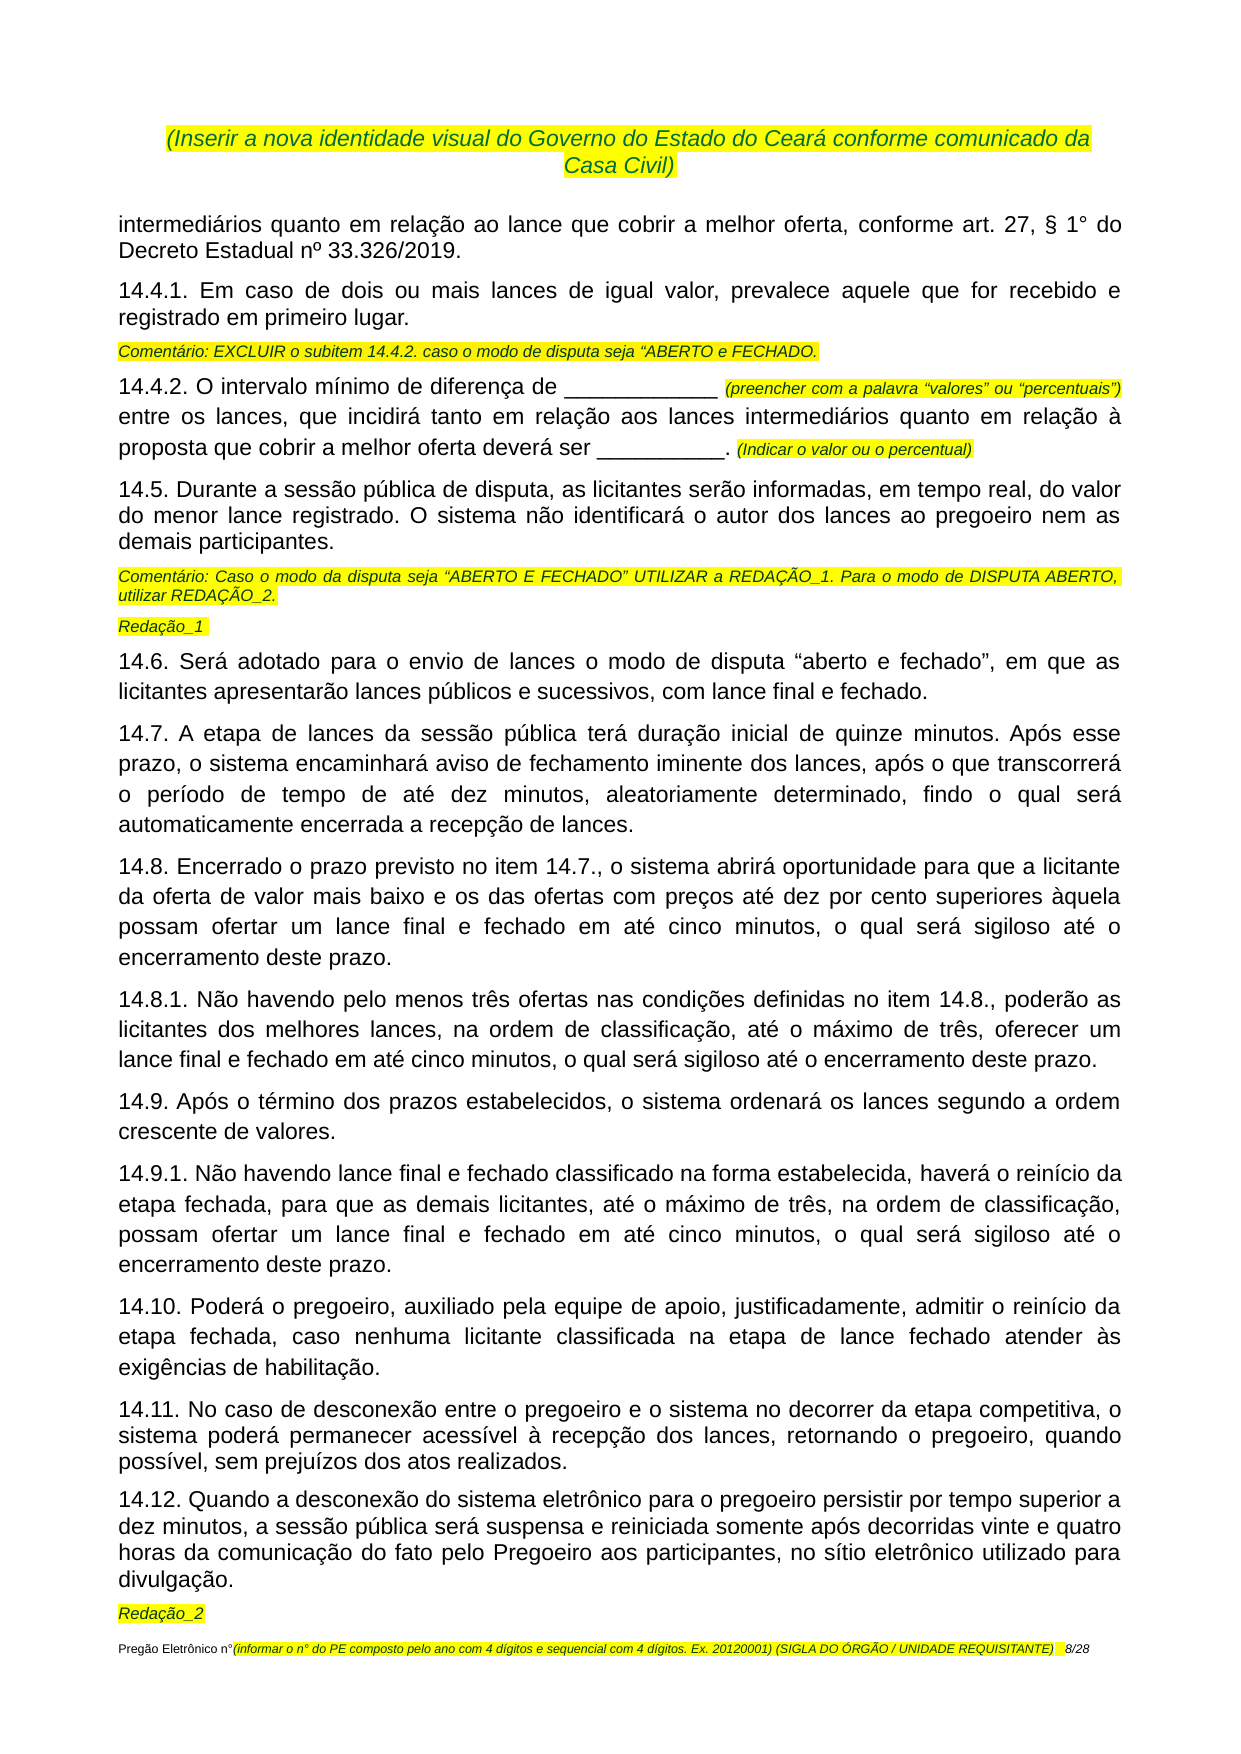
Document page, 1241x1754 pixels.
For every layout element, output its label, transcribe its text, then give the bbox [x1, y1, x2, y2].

text 14.8. Encerrado o prazo previsto no item 14.7., o sistema abrirá oportunidade para que a licitante da oferta de valor mais baixo e os das ofertas com preços até dez por cento superiores àquela possam ofertar um lance final e fechado em até cinco minutos, o qual será sigiloso até o encerramento deste prazo. [118, 853, 1122, 970]
text 14.7. A etapa de lances da sessão pública terá duração inicial de quinze minutos. Após esse prazo, o sistema encaminhará aviso de fechamento iminente dos lances, após o que transcorrerá o período de tempo de até dez minutos, aleatoriamente determinado, findo o qual será automaticamente encerrada a recepção de lances. [118, 720, 1122, 837]
text 14.12. Quando a desconexão do sistema eletrônico para o pregoeiro persistir por tempo superior a dez minutos, a sessão pública será suspensa e reiniciada somente após decorridas vinte e quatro horas da comunicação do fato pelo Pregoeiro aos participantes, no sítio eletrônico utilizado para divulgação. [118, 1486, 1122, 1592]
text Redação_2 [118, 1604, 1122, 1623]
text 14.4.1. Em caso de dois ou mais lances de igual valor, prevalece aquele que for recebido e registrado em primeiro lugar. [118, 277, 1122, 330]
list 14.4.2. O intervalo mínimo de diferença de ____________ (preencher com a palavra “valores” ou “percentuais”) entre os lances, que incidirá tanto em relação aos lances intermediários quanto em relação à proposta que cobrir a melhor oferta deverá ser __________. (Indicar o valor ou o percentual) [118, 373, 1122, 460]
text Redação_1 [118, 617, 1122, 636]
text 14.8.1. Não havendo pelo menos três ofertas nas condições definidas no item 14.8., poderão as licitantes dos melhores lances, na ordem de classificação, até o máximo de três, oferecer um lance final e fechado em até cinco minutos, o qual será sigiloso até o encerramento deste prazo. [118, 986, 1122, 1072]
text 14.10. Poderá o pregoeiro, auxiliado pela equipe de apoio, justificadamente, admitir o reinício da etapa fechada, caso nenhuma licitante classificada na etapa de lance fechado atender às exigências de habilitação. [118, 1293, 1122, 1380]
text intermediários quanto em relação ao lance que cobrir a melhor oferta, conforme art. 27, § 1° do Decreto Estadual nº 33.326/2019. [118, 211, 1122, 264]
text 14.11. No caso de desconexão entre o pregoeiro e o sistema no decorrer da etapa competitiva, o sistema poderá permanecer acessível à recepção dos lances, retornando o pregoeiro, quando possível, sem prejuízos dos atos realizados. [118, 1396, 1122, 1474]
text 14.9. Após o término dos prazos estabelecidos, o sistema ordenará os lances segundo a ordem crescente de valores. [118, 1088, 1122, 1144]
text 14.5. Durante a sessão pública de disputa, as licitantes serão informadas, em tempo real, do valor do menor lance registrado. O sistema não identificará o autor dos lances ao pregoeiro nem as demais participantes. [118, 476, 1122, 555]
text 14.9.1. Não havendo lance final e fechado classificado na forma estabelecida, haverá o reinício da etapa fechada, para que as demais licitantes, até o máximo de três, na ordem de classificação, possam ofertar um lance final e fechado em até cinco minutos, o qual será sigiloso até o encerramento deste prazo. [118, 1160, 1122, 1277]
text 14.6. Será adotado para o envio de lances o modo de disputa “aberto e fechado”, em que as licitantes apresentarão lances públicos e sucessivos, com lance final e fechado. [118, 648, 1122, 704]
text Comentário: EXCLUIR o subitem 14.4.2. caso o modo de disputa seja “ABERTO e FECHADO. [118, 342, 1122, 361]
text Comentário: Caso o modo da disputa seja “ABERTO E FECHADO” UTILIZAR a REDAÇÃO_1. Para o modo de DISPUTA ABERTO, utilizar REDAÇÃO_2. [118, 567, 1122, 605]
